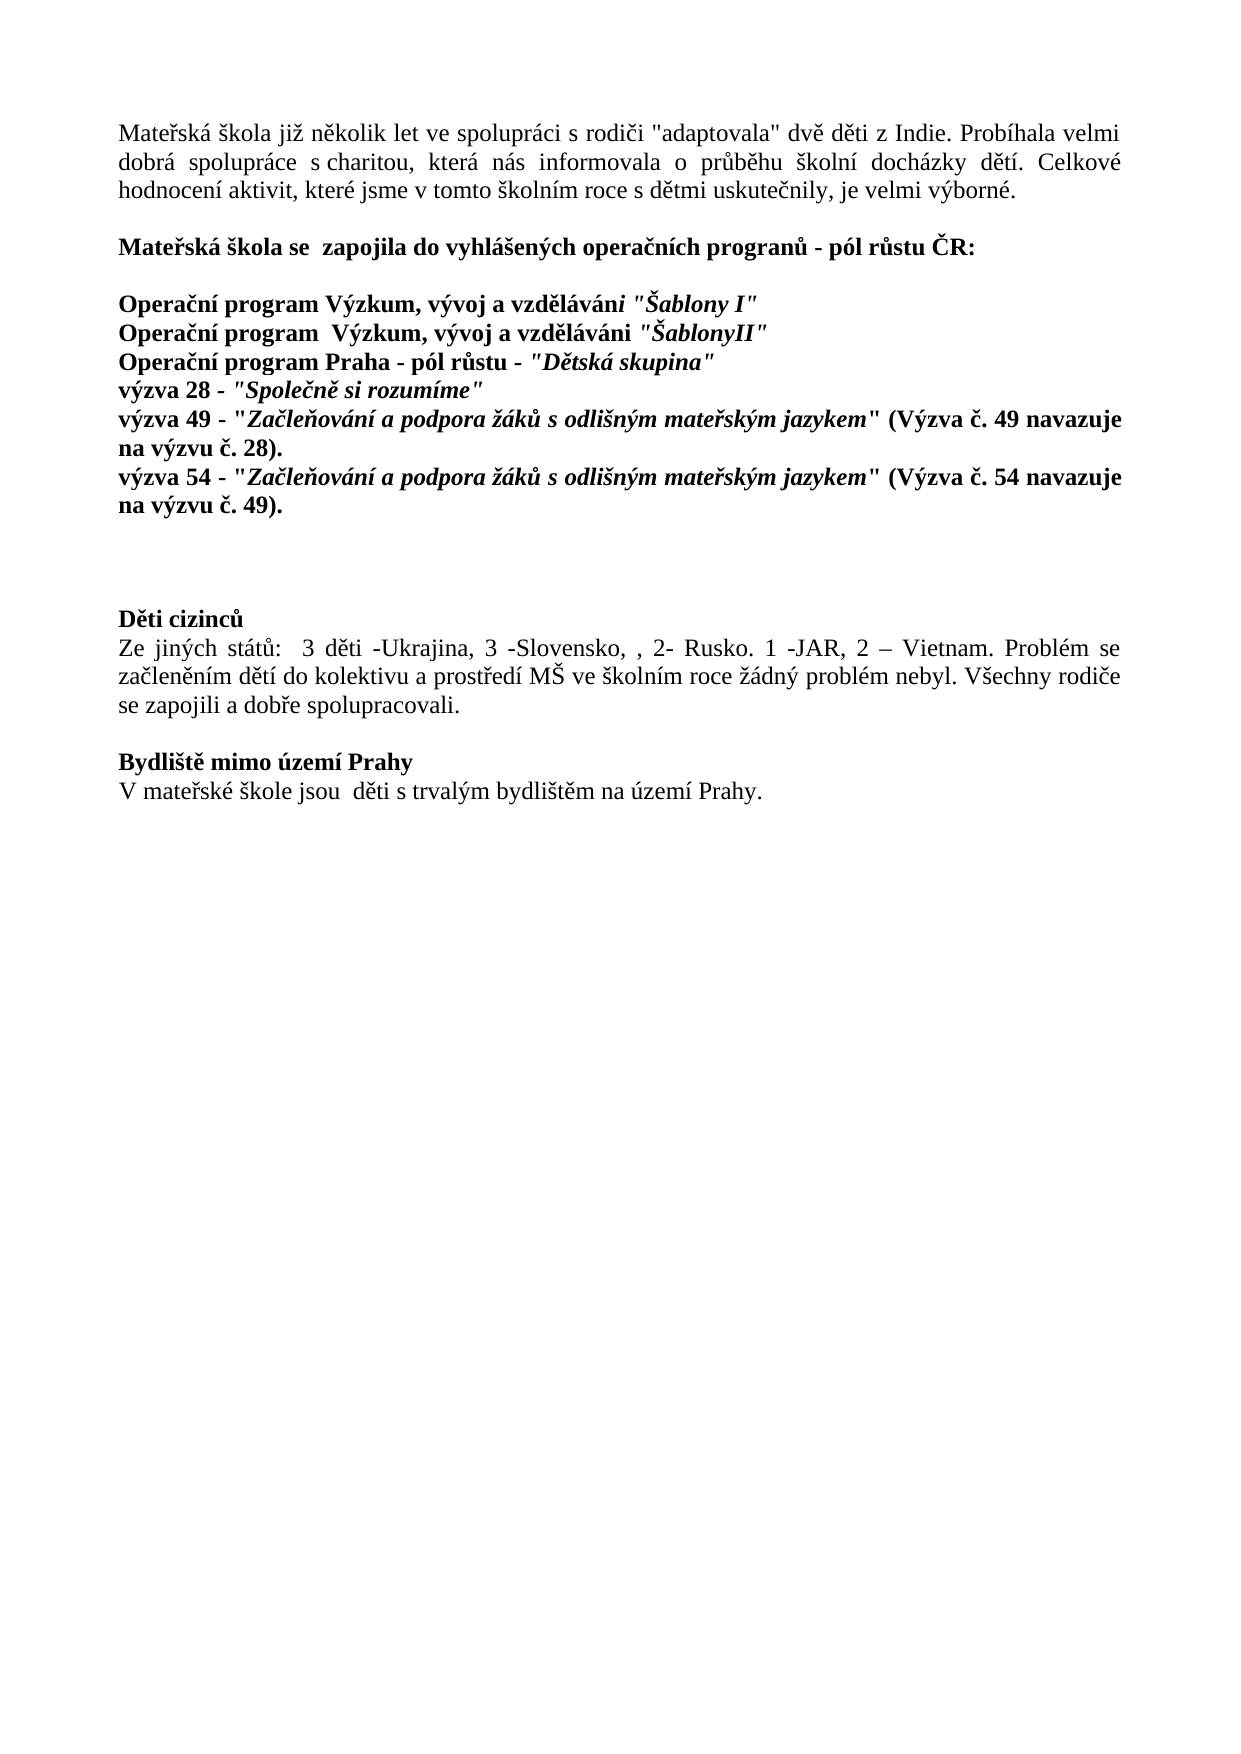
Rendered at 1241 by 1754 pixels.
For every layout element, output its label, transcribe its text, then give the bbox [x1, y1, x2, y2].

text výzva 54 - "Začleňování a podpora žáků s odlišným mateřským jazykem" (Výzva č. 54 navazuje na výzvu č. 49). [118, 462, 1122, 519]
text Děti cizinců [118, 604, 1122, 633]
text Operační program Praha - pól růstu - "Dětská skupina" [118, 347, 1122, 375]
text Bydliště mimo území Prahy [118, 747, 1122, 776]
text Operační program Výzkum, vývoj a vzděláváni "Šablony I" [118, 289, 1122, 318]
text Operační program Výzkum, vývoj a vzděláváni "ŠablonyII" [118, 318, 1122, 347]
text výzva 28 - "Společně si rozumíme" [118, 375, 1122, 404]
text Ze jiných států: 3 děti -Ukrajina, 3 -Slovensko, , 2- Rusko. 1 -JAR, 2 – Vietnam. Problém se začleněním dětí do kolektivu a prostředí MŠ ve školním roce žádný problém nebyl. Všechny rodiče se zapojili a dobře spolupracovali. [118, 633, 1122, 719]
text Mateřská škola se zapojila do vyhlášených operačních progranů - pól růstu ČR: [118, 232, 1122, 261]
text Mateřská škola již několik let ve spolupráci s rodiči "adaptovala" dvě děti z Indie. Probíhala velmi dobrá spolupráce s charitou, která nás informovala o průběhu školní docházky dětí. Celkové hodnocení aktivit, které jsme v tomto školním roce s dětmi uskutečnily, je velmi výborné. [118, 118, 1122, 204]
text V mateřské škole jsou děti s trvalým bydlištěm na území Prahy. [119, 776, 1122, 804]
text výzva 49 - "Začleňování a podpora žáků s odlišným mateřským jazykem" (Výzva č. 49 navazuje na výzvu č. 28). [118, 404, 1122, 462]
